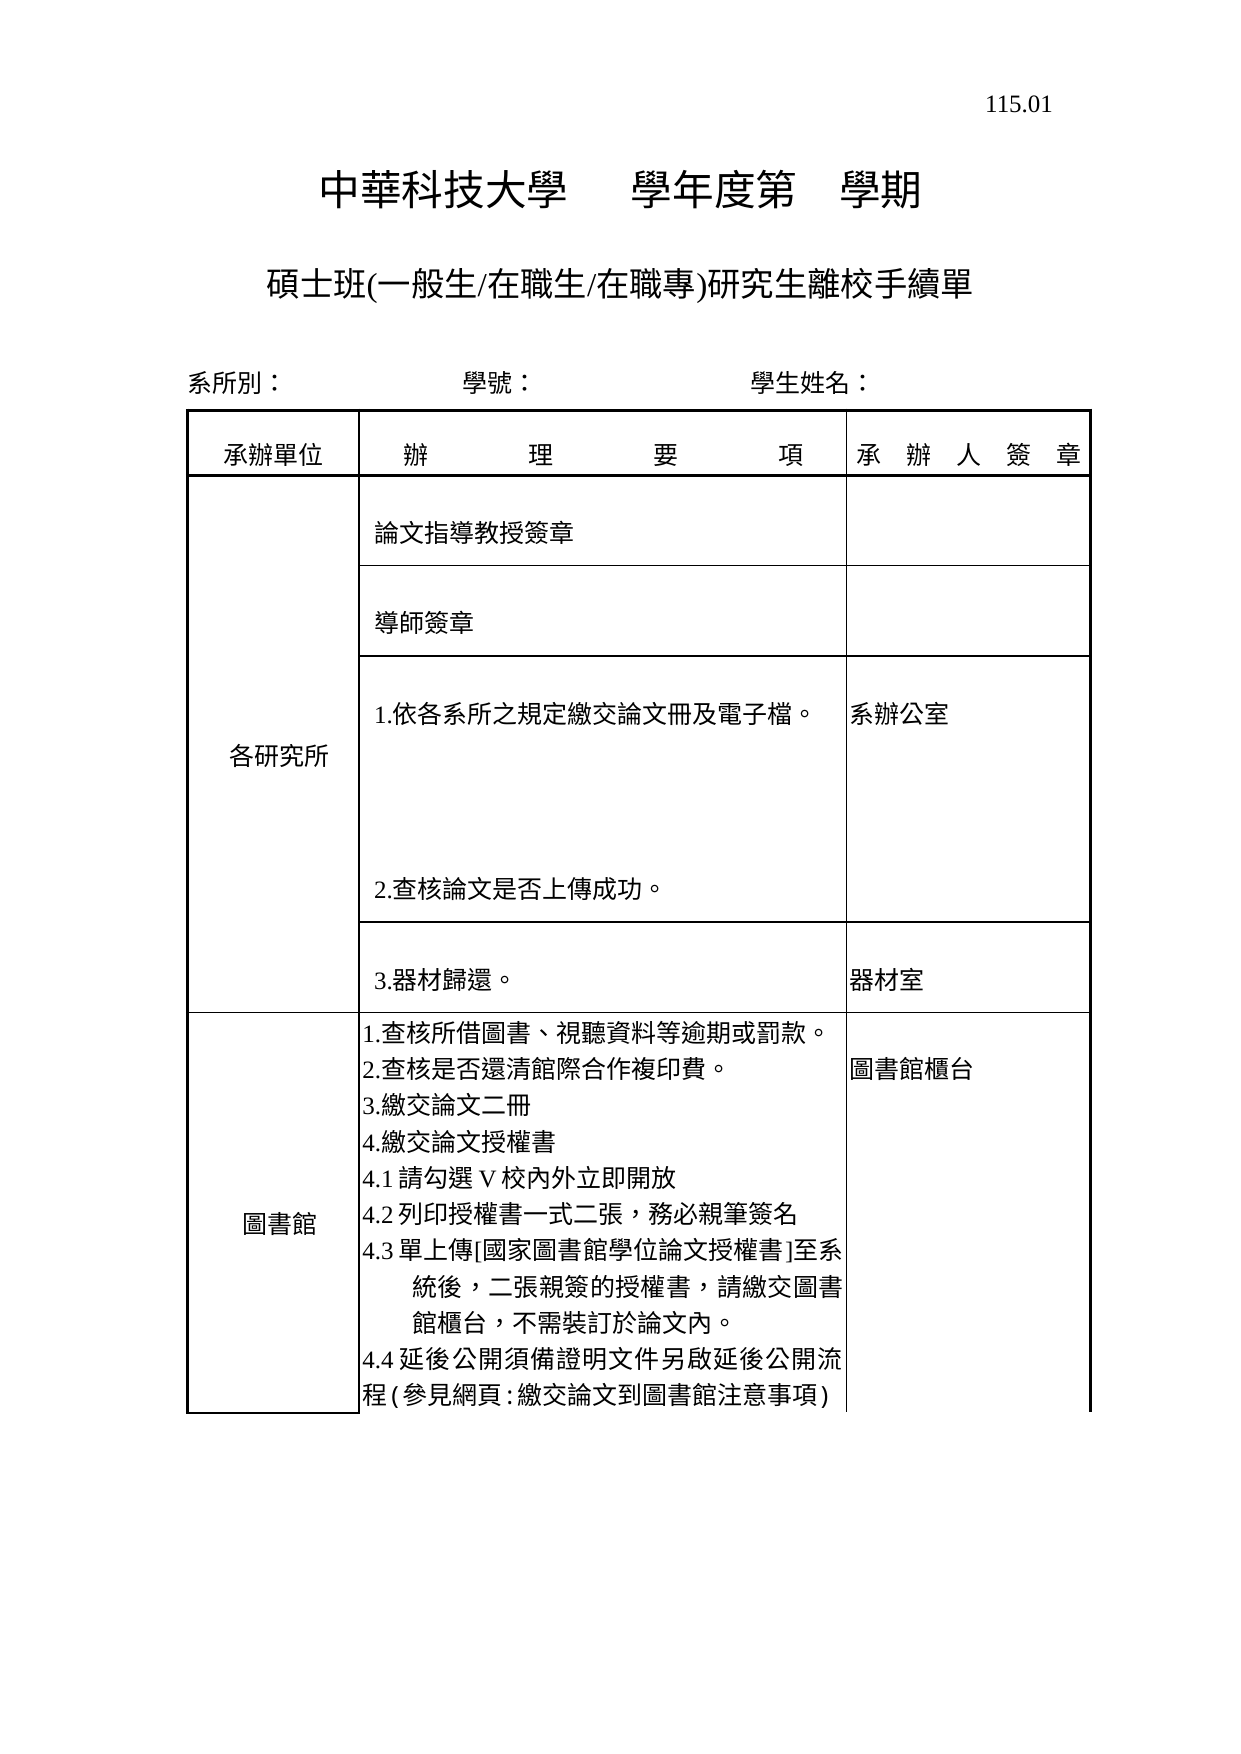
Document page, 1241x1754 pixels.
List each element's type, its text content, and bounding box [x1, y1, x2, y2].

table_header 承 辦 人 簽 章 [847, 412, 1089, 474]
table_header 辦 理 要 項 [360, 412, 846, 474]
table_cell 系辦公室 [847, 657, 1089, 921]
table_cell 圖書館櫃台 [847, 1013, 1089, 1412]
text 碩士班(一般生/在職生/在職專)研究生離校手續單 [187, 240, 1053, 302]
table_cell 論文指導教授簽章 [360, 477, 846, 565]
table_cell 器材室 [847, 923, 1089, 1012]
table_cell [847, 477, 1089, 565]
table_header 承辦單位 [189, 412, 358, 474]
table_cell 1.查核所借圖書、視聽資料等逾期或罰款。 2.查核是否還清館際合作複印費。 3.繳交論文二冊 4.繳交論文授權書 4.1請勾選V校內外立即開放 4.2列印授權書一式二張，務必親筆簽名 4.3單上傳[國家圖書館學位論文授權書]至系統後，二張親簽的授權書，請繳交圖書館櫃台，不需裝訂於論文內。 4.4延後公開須備證明文件另啟延後公開流程(參見網頁:繳交論文到圖書館注意事項) [360, 1013, 846, 1412]
text 系所別： 學號： 學生姓名： [187, 340, 1053, 402]
table_cell 圖書館 [189, 1013, 358, 1412]
table_cell 1.依各系所之規定繳交論文冊及電子檔。 2.查核論文是否上傳成功。 [360, 657, 846, 921]
table_cell 各研究所 [189, 477, 358, 1012]
text 中華科技大學 學年度第 學期 [187, 146, 1053, 208]
table_cell 導師簽章 [360, 566, 846, 655]
table_cell [847, 566, 1089, 655]
table_cell 3.器材歸還。 [360, 923, 846, 1012]
